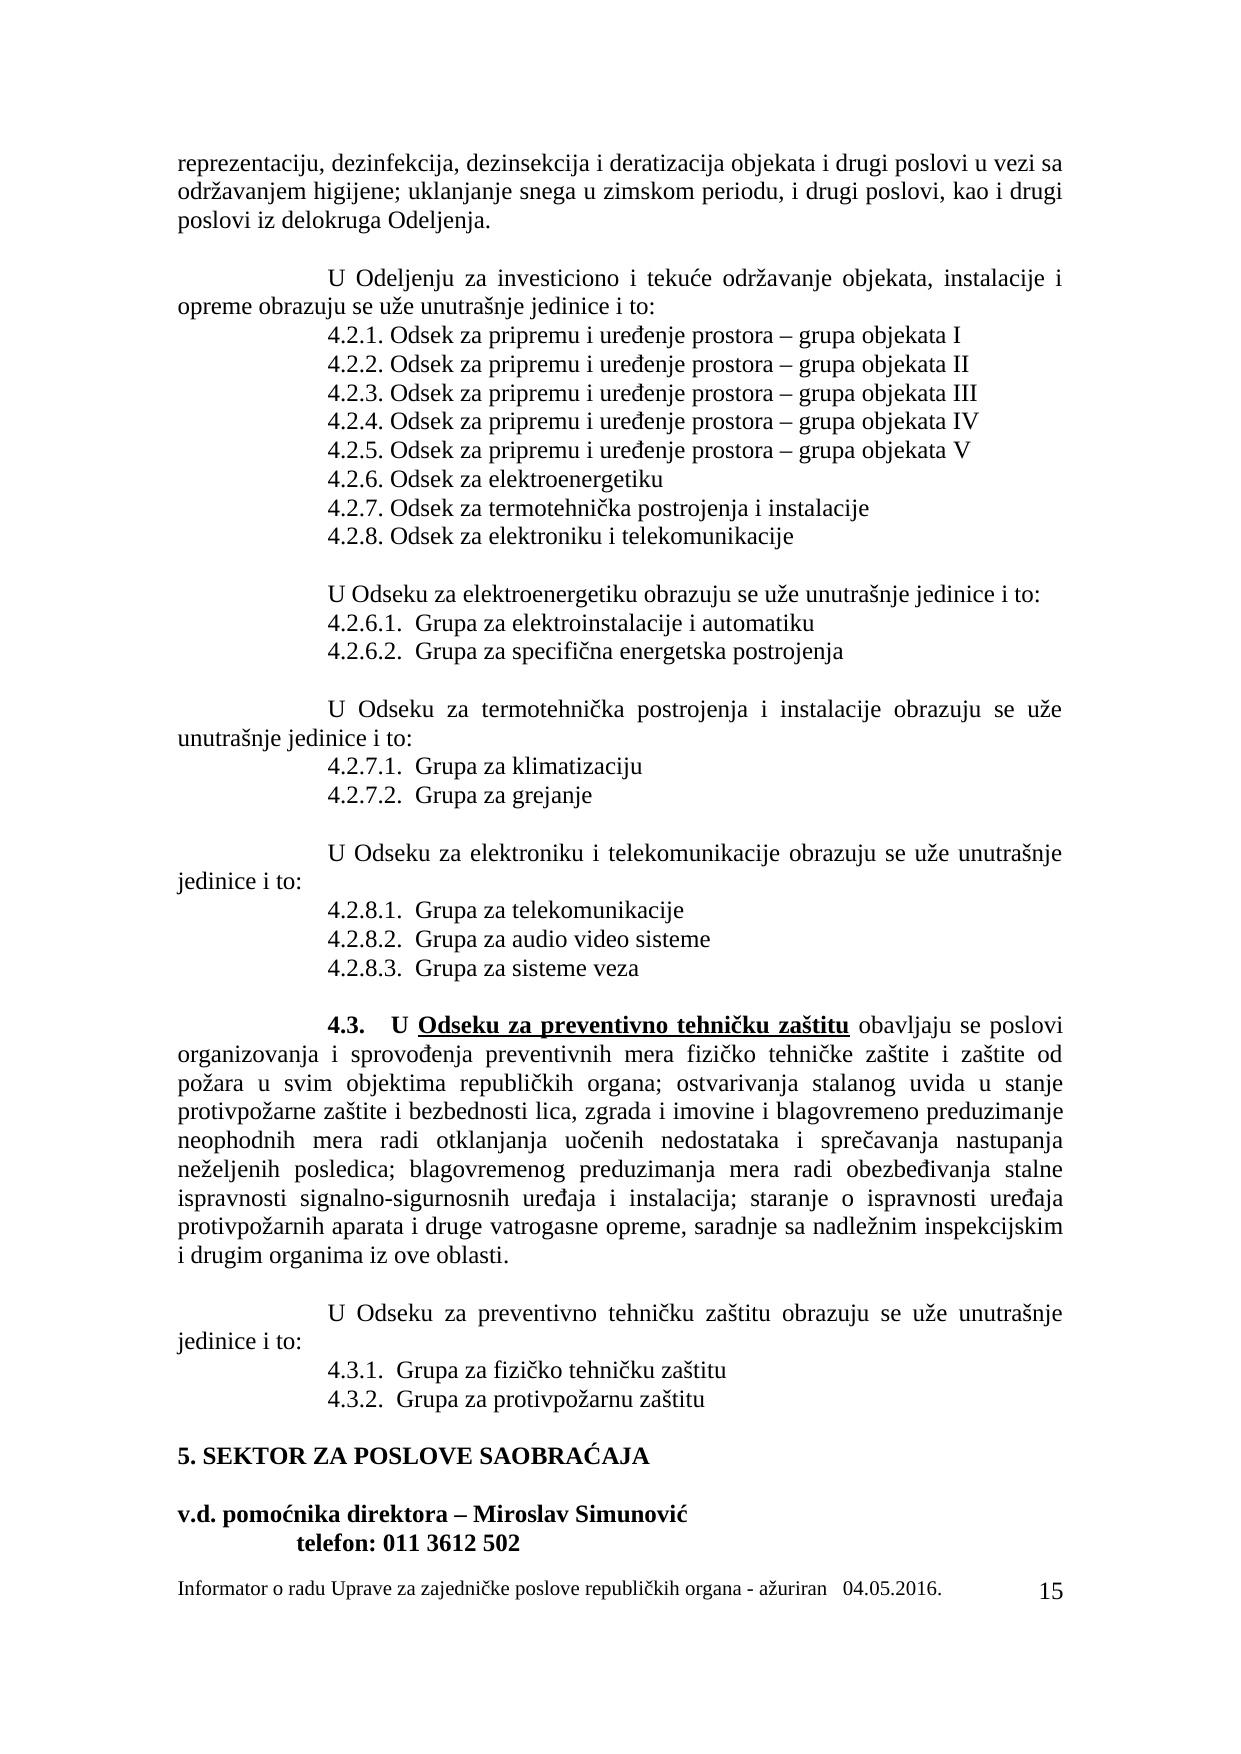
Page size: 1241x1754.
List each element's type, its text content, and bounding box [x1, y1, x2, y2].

text 4.2.6.1. Grupa za elektroinstalacije i automatiku [177, 608, 1063, 636]
text 4.2.7. Odsek za termotehnička postrojenja i instalacije [177, 493, 1063, 521]
text 5. SEKTOR ZA POSLOVE SAOBRAĆAJA [177, 1441, 1063, 1470]
text reprezentaciju, dezinfekcija, dezinsekcija i deratizacija objekata i drugi poslovi u vezi sa održavanjem higijene; uklanjanje snega u zimskom periodu, i drugi poslovi, kao i drugi poslovi iz delokruga Odelјenja. [177, 148, 1063, 234]
text 4.2.7.1. Grupa za klimatizaciju [177, 751, 1063, 780]
text 4.2.8.3. Grupa za sisteme veza [177, 953, 1063, 981]
text 4.3.1. Grupa za fizičko tehničku zaštitu [177, 1355, 1063, 1384]
text 4.2.8. Odsek za elektroniku i telekomunikacije [177, 521, 1063, 550]
text 4.2.1. Odsek za pripremu i uređenje prostora – grupa objekata I [177, 320, 1063, 349]
text 4.2.5. Odsek za pripremu i uređenje prostora – grupa objekata V [177, 435, 1063, 464]
text 4.2.2. Odsek za pripremu i uređenje prostora – grupa objekata II [177, 349, 1063, 378]
text U Odseku za preventivno tehničku zaštitu obrazuju se uže unutrašnje jedinice i to: [177, 1298, 1063, 1355]
text v.d. pomoćnika direktora – Miroslav Simunović [177, 1499, 1063, 1528]
text 4.2.8.2. Grupa za audio video sisteme [177, 924, 1063, 953]
text U Odseku za elektroniku i telekomunikacije obrazuju se uže unutrašnje jedinice i to: [177, 838, 1063, 895]
text 4.2.8.1. Grupa za telekomunikacije [177, 895, 1063, 924]
text 4.3. U Odseku za preventivno tehničku zaštitu obavlјaju se poslovi organizovanja i sprovođenja preventivnih mera fizičko tehničke zaštite i zaštite od požara u svim objektima republičkih organa; ostvarivanja stalanog uvida u stanje protivpožarne zaštite i bezbednosti lica, zgrada i imovine i blagovremeno preduzimanje neophodnih mera radi otklanjanja uočenih nedostataka i sprečavanja nastupanja neželјenih posledica; blagovremenog preduzimanja mera radi obezbeđivanja stalne ispravnosti signalno-sigurnosnih uređaja i instalacija; staranje o ispravnosti uređaja protivpožarnih aparata i druge vatrogasne opreme, saradnje sa nadležnim inspekcijskim i drugim organima iz ove oblasti. [177, 1010, 1063, 1269]
text U Odseku za elektroenergetiku obrazuju se uže unutrašnje jedinice i to: [177, 579, 1063, 608]
text 4.2.7.2. Grupa za grejanje [177, 780, 1063, 809]
text 4.2.6.2. Grupa za specifična energetska postrojenja [177, 636, 1063, 665]
text U Odseku za termotehnička postrojenja i instalacije obrazuju se uže unutrašnje jedinice i to: [177, 694, 1063, 751]
text 4.2.4. Odsek za pripremu i uređenje prostora – grupa objekata IV [177, 406, 1063, 435]
text telefon: 011 3612 502 [177, 1528, 1063, 1556]
text U Odelјenju za investiciono i tekuće održavanje objekata, instalacije i opreme obrazuju se uže unutrašnje jedinice i to: [177, 263, 1063, 320]
text 4.3.2. Grupa za protivpožarnu zaštitu [177, 1384, 1063, 1413]
text 4.2.6. Odsek za elektroenergetiku [177, 464, 1063, 493]
text 4.2.3. Odsek za pripremu i uređenje prostora – grupa objekata III [177, 378, 1063, 406]
